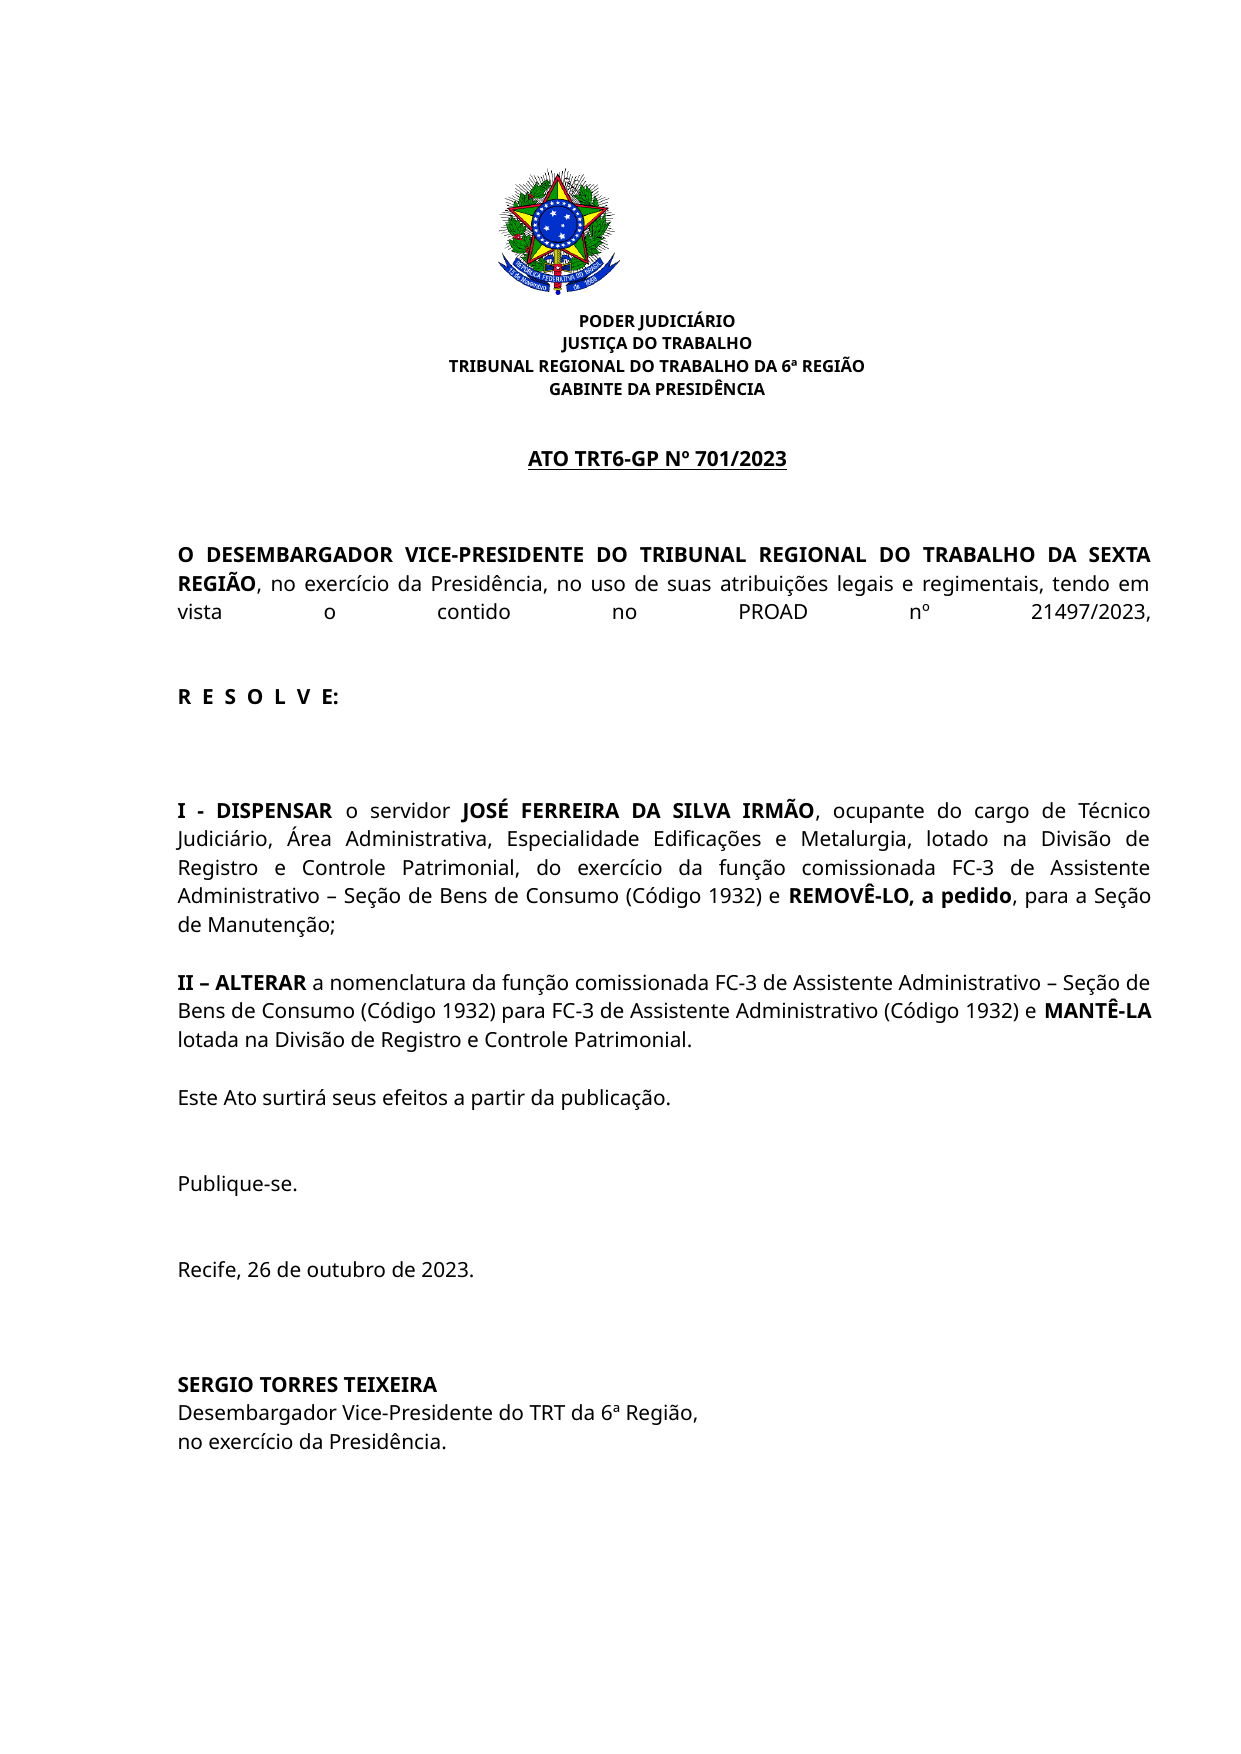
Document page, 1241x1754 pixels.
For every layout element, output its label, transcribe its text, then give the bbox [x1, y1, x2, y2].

text no exercício da Presidência. [177, 1427, 1152, 1512]
text II – ALTERAR a nomenclatura da função comissionada FC-3 de Assistente Administrativo – Seção de Bens de Consumo (Código 1932) para FC-3 de Assistente Administrativo (Código 1932) e MANTÊ-LA lotada na Divisão de Registro e Controle Patrimonial. [177, 968, 1152, 1053]
picture [491, 165, 623, 297]
text ATO TRT6-GP Nº 701/2023 [177, 444, 1137, 473]
text GABINTE DA PRESIDÊNCIA [177, 377, 1137, 400]
text Publique-se. [177, 1141, 1152, 1197]
text Recife, 26 de outubro de 2023. [177, 1227, 1152, 1284]
text TRIBUNAL REGIONAL DO TRABALHO DA 6ª REGIÃO [177, 354, 1137, 377]
text PODER JUDICIÁRIO [177, 309, 1137, 332]
text Este Ato surtirá seus efeitos a partir da publicação. [177, 1083, 1152, 1111]
text O DESEMBARGADOR VICE-PRESIDENTE DO TRIBUNAL REGIONAL DO TRABALHO DA SEXTA REGIÃO, no exercício da Presidência, no uso de suas atribuições legais e regimentais, tendo em vista o contido no PROAD nº 21497/2023, R E S O L V E: [177, 483, 1152, 711]
text JUSTIÇA DO TRABALHO [177, 332, 1137, 354]
text I - DISPENSAR o servidor JOSÉ FERREIRA DA SILVA IRMÃO, ocupante do cargo de Técnico Judiciário, Área Administrativa, Especialidade Edificações e Metalurgia, lotado na Divisão de Registro e Controle Patrimonial, do exercício da função comissionada FC-3 de Assistente Administrativo – Seção de Bens de Consumo (Código 1932) e REMOVÊ-LO, a pedido, para a Seção de Manutenção; [177, 796, 1152, 938]
text SERGIO TORRES TEIXEIRA Desembargador Vice-Presidente do TRT da 6ª Região, [177, 1313, 1152, 1427]
